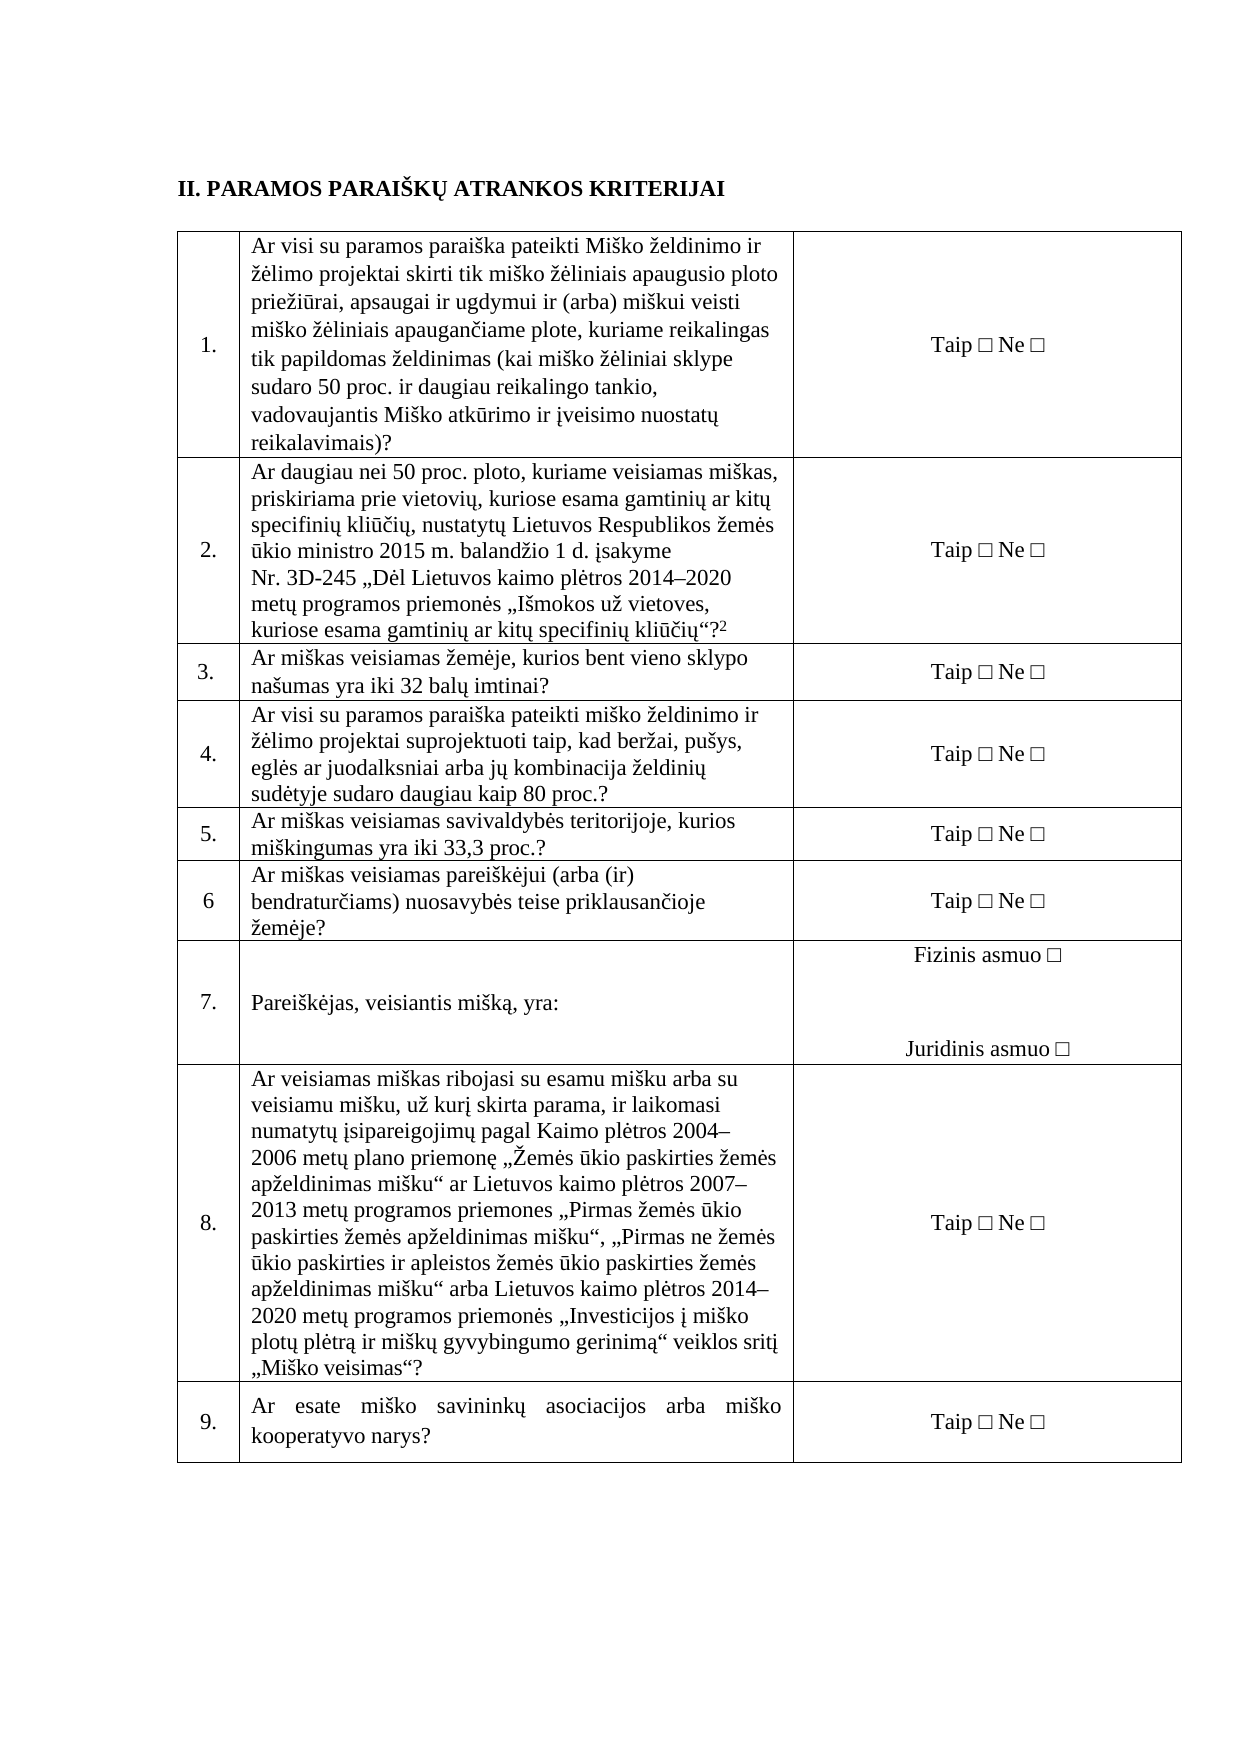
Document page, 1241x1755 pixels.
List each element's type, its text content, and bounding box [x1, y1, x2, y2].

table_header Taip □ Ne □ [794, 232, 1181, 457]
table_cell Fizinis asmuo □ Juridinis asmuo □ [794, 941, 1181, 1063]
table_cell Taip □ Ne □ [794, 1065, 1181, 1381]
table_cell Ar daugiau nei 50 proc. ploto, kuriame veisiamas miškas, priskiriama prie vietovių, kuriose esama gamtinių ar kitų specifinių kliūčių, nustatytų Lietuvos Respublikos žemės ūkio ministro 2015 m. balandžio 1 d. įsakyme Nr. 3D-245 „Dėl Lietuvos kaimo plėtros 2014–2020 metų programos priemonės „Išmokos už vietoves, kuriose esama gamtinių ar kitų specifinių kliūčių“?2 [240, 458, 793, 643]
table_cell 4. [178, 701, 239, 807]
table_cell Taip □ Ne □ [794, 808, 1181, 860]
table_cell Taip □ Ne □ [794, 1382, 1181, 1462]
table_header 1. [178, 232, 239, 457]
table_cell 3. [178, 644, 239, 700]
table_cell Pareiškėjas, veisiantis mišką, yra: [240, 941, 793, 1063]
table_cell 6 [178, 861, 239, 940]
table_cell 9. [178, 1382, 239, 1462]
table_cell 8. [178, 1065, 239, 1381]
table_cell Taip □ Ne □ [794, 458, 1181, 643]
table_cell Taip □ Ne □ [794, 644, 1181, 700]
table_cell Ar miškas veisiamas žemėje, kurios bent vieno sklypo našumas yra iki 32 balų imtinai? [240, 644, 793, 700]
table_cell Ar miškas veisiamas pareiškėjui (arba (ir) bendraturčiams) nuosavybės teise priklausančioje žemėje? [240, 861, 793, 940]
table_cell Ar esate miško savininkų asociacijos arba miško kooperatyvo narys? [240, 1382, 793, 1462]
table_cell Ar veisiamas miškas ribojasi su esamu mišku arba su veisiamu mišku, už kurį skirta parama, ir laikomasi numatytų įsipareigojimų pagal Kaimo plėtros 2004–2006 metų plano priemonę „Žemės ūkio paskirties žemės apželdinimas mišku“ ar Lietuvos kaimo plėtros 2007–2013 metų programos priemones „Pirmas žemės ūkio paskirties žemės apželdinimas mišku“, „Pirmas ne žemės ūkio paskirties ir apleistos žemės ūkio paskirties žemės apželdinimas mišku“ arba Lietuvos kaimo plėtros 2014–2020 metų programos priemonės „Investicijos į miško plotų plėtrą ir miškų gyvybingumo gerinimą“ veiklos sritį „Miško veisimas“? [240, 1065, 793, 1381]
table_cell Taip □ Ne □ [794, 861, 1181, 940]
text II. PARAMOS PARAIŠKŲ ATRANKOS KRITERIJAI [177, 175, 1181, 201]
table_cell Taip □ Ne □ [794, 701, 1181, 807]
table_cell Ar visi su paramos paraiška pateikti miško želdinimo ir žėlimo projektai suprojektuoti taip, kad beržai, pušys, eglės ar juodalksniai arba jų kombinacija želdinių sudėtyje sudaro daugiau kaip 80 proc.? [240, 701, 793, 807]
table_cell Ar miškas veisiamas savivaldybės teritorijoje, kurios miškingumas yra iki 33,3 proc.? [240, 808, 793, 860]
table_cell 5. [178, 808, 239, 860]
table_cell 2. [178, 458, 239, 643]
table_header Ar visi su paramos paraiška pateikti Miško želdinimo ir žėlimo projektai skirti tik miško žėliniais apaugusio ploto priežiūrai, apsaugai ir ugdymui ir (arba) miškui veisti miško žėliniais apaugančiame plote, kuriame reikalingas tik papildomas želdinimas (kai miško žėliniai sklype sudaro 50 proc. ir daugiau reikalingo tankio, vadovaujantis Miško atkūrimo ir įveisimo nuostatų reikalavimais)? [240, 232, 793, 457]
table_cell 7. [178, 941, 239, 1063]
